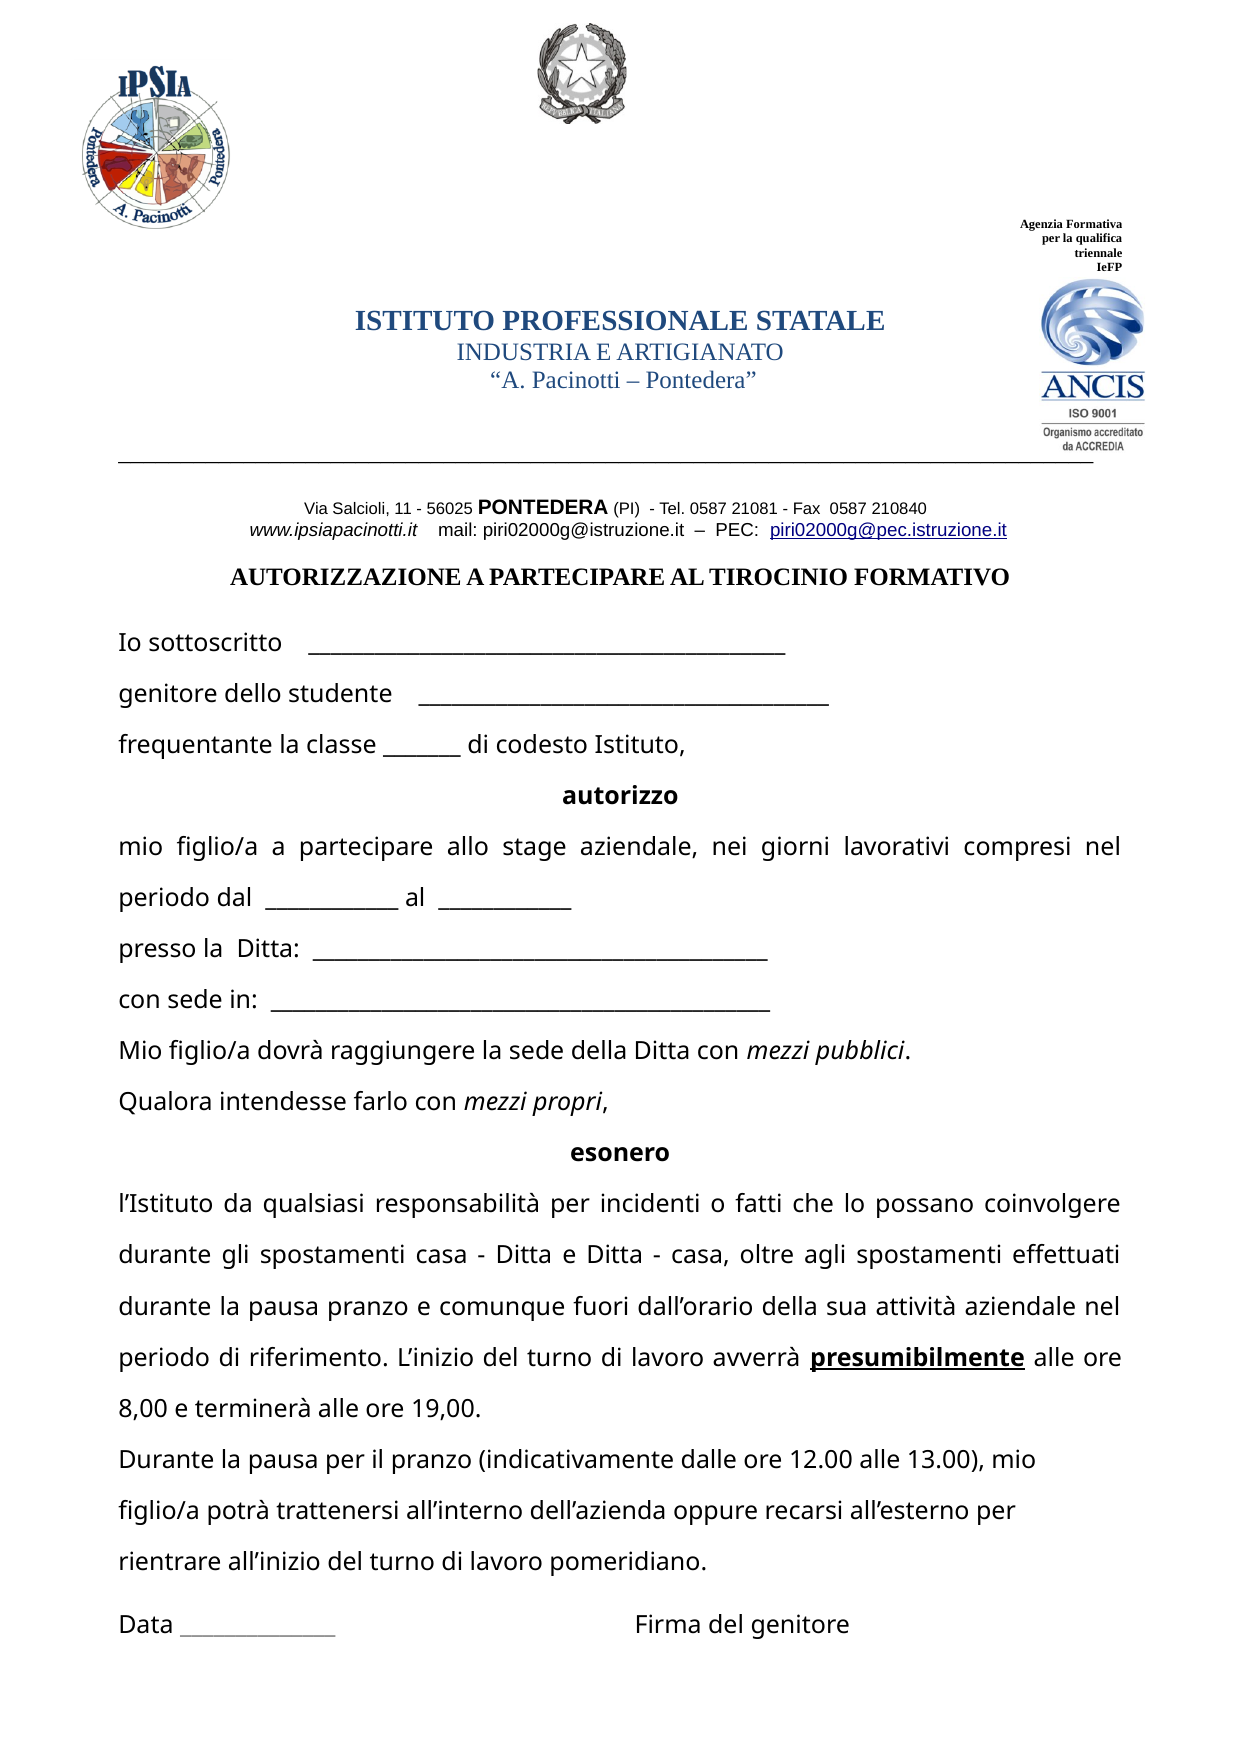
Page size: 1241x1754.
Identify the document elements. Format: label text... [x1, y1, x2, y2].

text mio figlio/a a partecipare allo stage aziendale, nei giorni lavorativi compresi nel periodo dal ____________ al ____________ [118, 829, 1122, 914]
text frequentante la classe _______ di codesto Istituto, [118, 727, 1122, 761]
text Io sottoscritto ___________________________________________ [118, 625, 1122, 659]
text con sede in: _____________________________________________ [118, 982, 1122, 1016]
text Agenzia Formativa [929, 44, 1122, 231]
text www.ipsiapacinotti.it mail: piri02000g@istruzione.it – PEC: piri02000g@pec.istruzione.it [118, 519, 1122, 540]
text triennale [929, 246, 1122, 260]
text Durante la pausa per il pranzo (indicativamente dalle ore 12.00 alle 13.00), mio figlio/a potrà trattenersi all’interno dell’azienda oppure recarsi all’esterno per rientrare all’inizio del turno di lavoro pomeridiano. [118, 1441, 1122, 1577]
text l’Istituto da qualsiasi responsabilità per incidenti o fatti che lo possano coinvolgere durante gli spostamenti casa - Ditta e Ditta - casa, oltre agli spostamenti effettuati durante la pausa pranzo e comunque fuori dall’orario della sua attività aziendale nel periodo di riferimento. L’inizio del turno di lavoro avverrà presumibilmente alle ore 8,00 e terminerà alle ore 19,00. [118, 1186, 1122, 1424]
text “A. Pacinotti – Pontedera” [118, 365, 1039, 394]
text autorizzo [118, 778, 1122, 812]
text Data ______________ Firma del genitore [118, 1607, 1122, 1641]
text Mio figlio/a dovrà raggiungere la sede della Ditta con mezzi pubblici. [118, 1033, 1122, 1067]
text ISTITUTO PROFESSIONALE STATALE [118, 303, 1039, 337]
text esonero [118, 1135, 1122, 1169]
text genitore dello studente _____________________________________ [118, 676, 1122, 710]
text INDUSTRIA E ARTIGIANATO [118, 337, 1039, 365]
text Via Salcioli, 11 - 56025 PONTEDERA (PI) - Tel. 0587 21081 - Fax 0587 210840 [118, 495, 1122, 519]
text presso la Ditta: _________________________________________ [118, 931, 1122, 965]
text Qualora intendesse farlo con mezzi propri, [118, 1084, 1122, 1118]
text per la qualifica [929, 231, 1122, 246]
text ______________________________________________________________________________ [118, 437, 1122, 495]
text AUTORIZZAZIONE A PARTECIPARE AL TIROCINIO FORMATIVO [118, 562, 1122, 591]
text IeFP [929, 260, 1122, 274]
